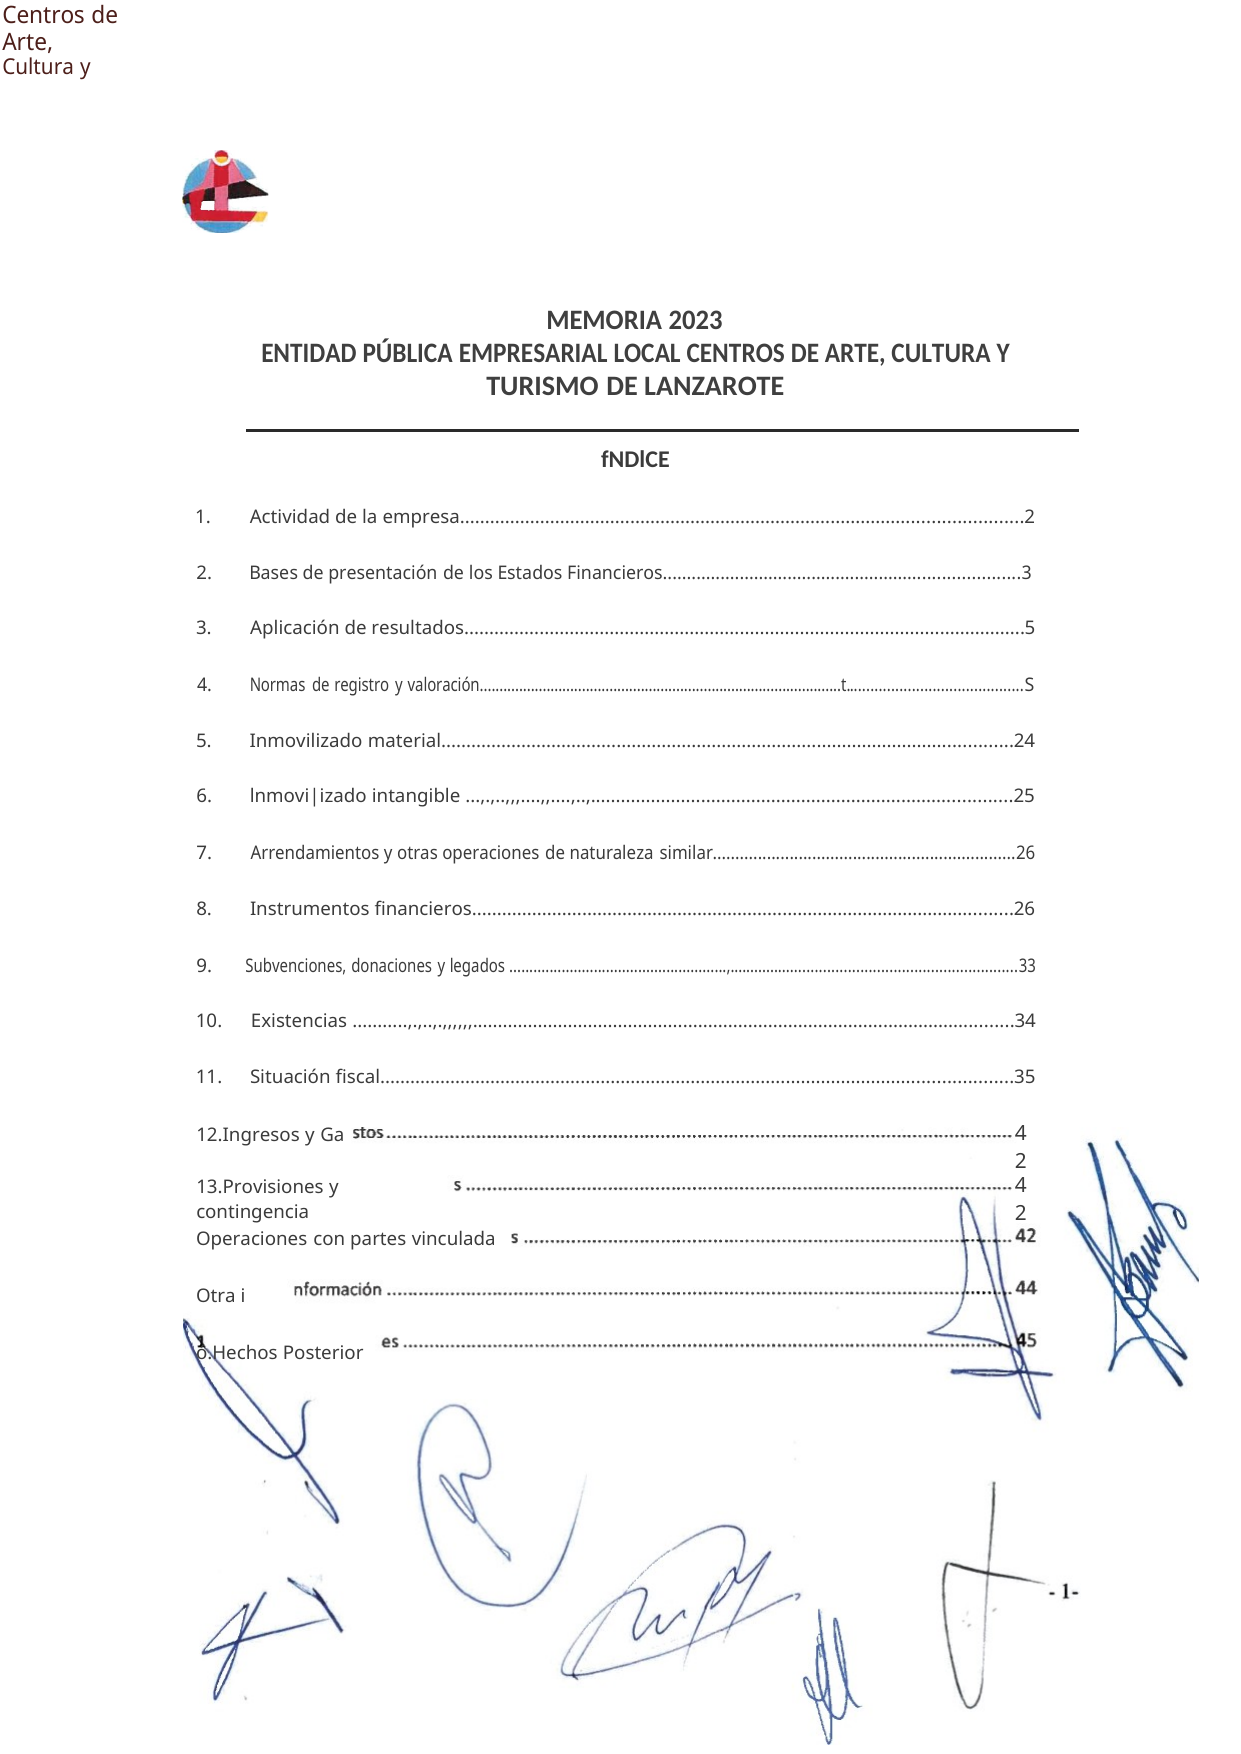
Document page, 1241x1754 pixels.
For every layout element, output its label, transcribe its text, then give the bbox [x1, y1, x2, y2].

text 9. Subvenciones, donaciones y legados ......................................................,. 33 [196, 952, 1236, 978]
list Aplicación de resultados. 5 [196, 615, 1236, 640]
list Bases de presentación de los Estados Financieros 3 [196, 559, 1236, 584]
text 11. Situación fiscal 35 [196, 1064, 1236, 1089]
text 6. lnmovi|izado intangible ...,.,..,,,....,,....,..,. 25 [196, 782, 1236, 808]
picture [183, 1127, 1199, 1745]
list Instrumentos financieros. 26 [196, 896, 1236, 921]
text ENTIDAD PÚBLICA EMPRESARIAL LOCAL CENTROS DE ARTE, CULTURA Y TURISMO DE LANZAROTE [223, 336, 1047, 402]
picture [1017, 1127, 1022, 1135]
list Actividad de la empresa 2 [195, 503, 1236, 529]
picture [182, 150, 269, 233]
text 5. Inmovilizado material. 24 [196, 727, 1236, 753]
list Arrendamientos y otras operaciones de naturaleza similar 26 [196, 840, 1236, 865]
text 4. Normas de registro y valoración............................................................................................t. S [197, 671, 1236, 696]
text 10. Existencias ...........,.,..,.,,,,,,. 34 [196, 1007, 1236, 1033]
text fNDlCE [223, 444, 1047, 474]
subtitle MEMORIA 2023 [223, 303, 1045, 336]
